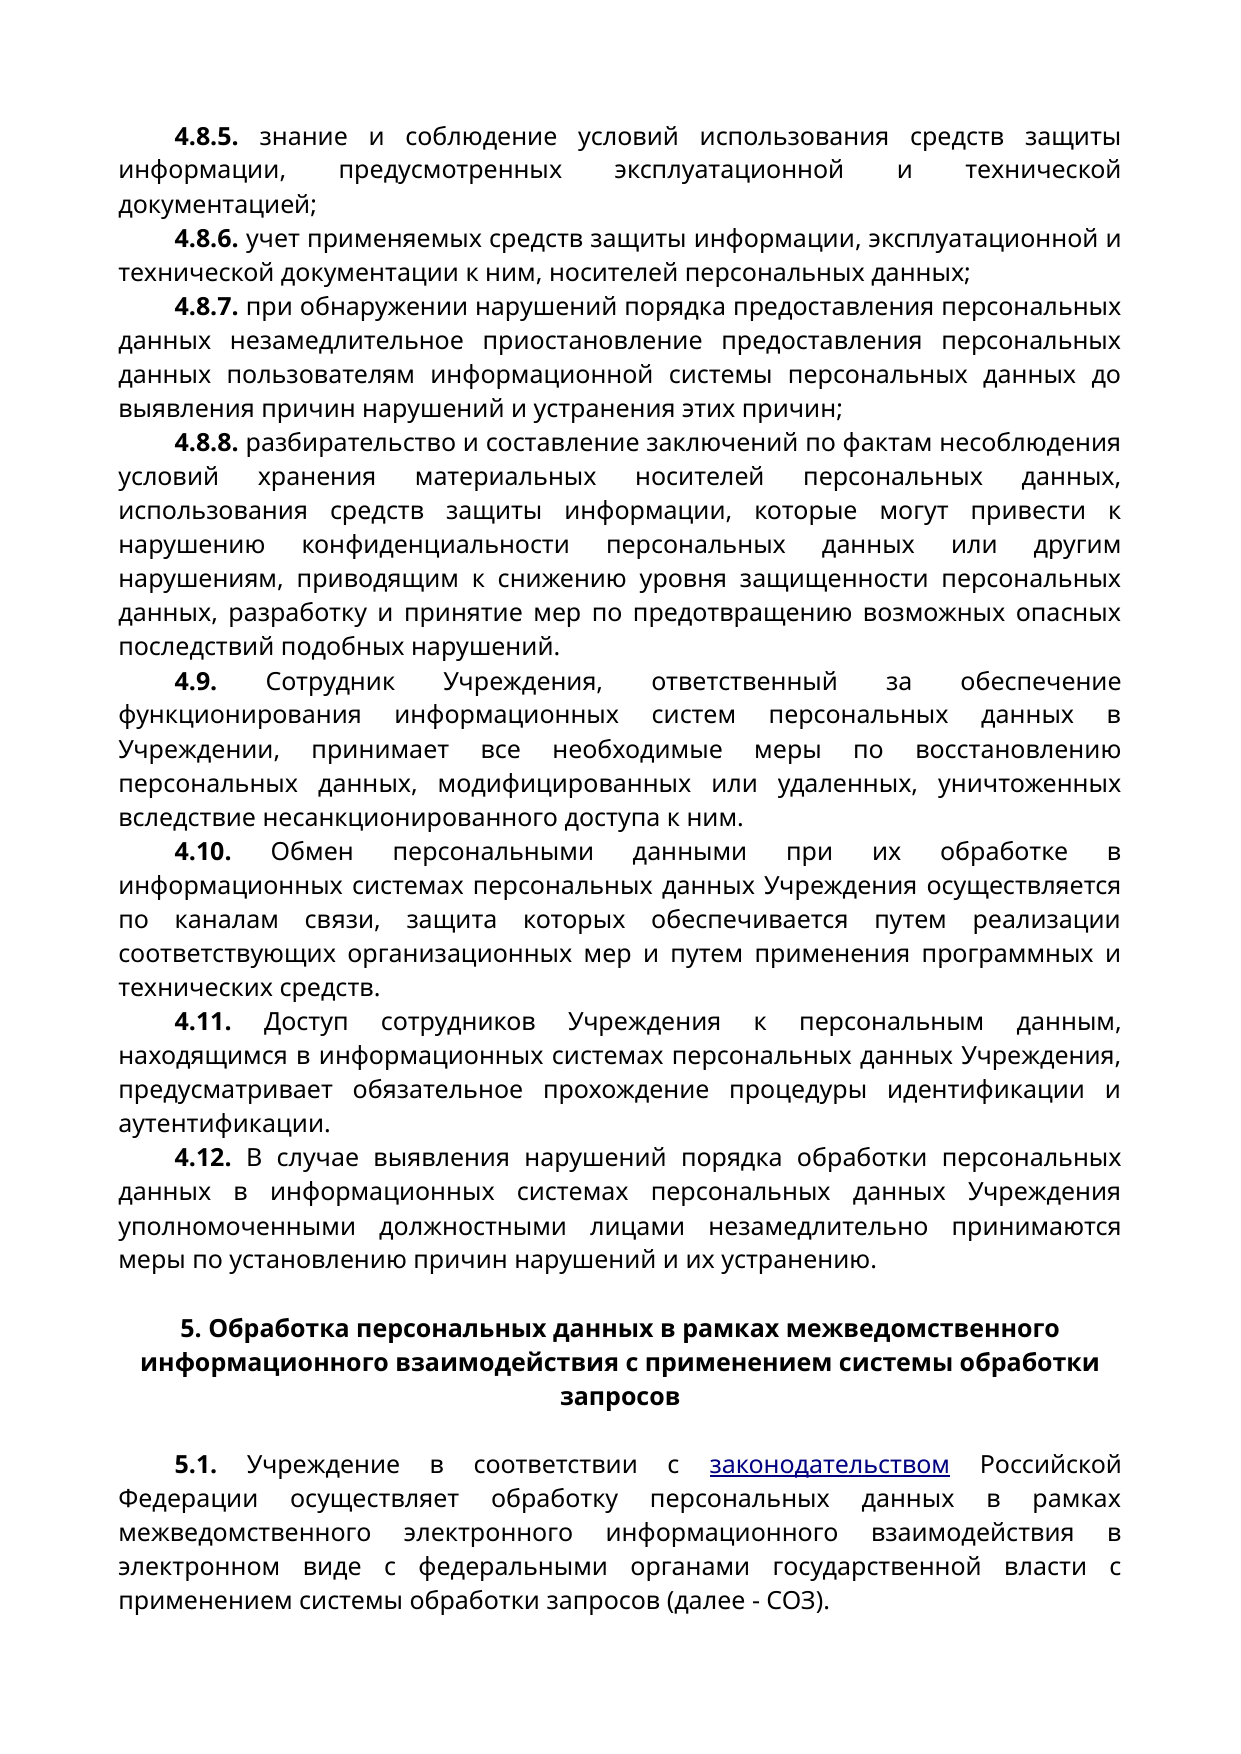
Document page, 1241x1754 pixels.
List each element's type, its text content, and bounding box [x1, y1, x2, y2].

text 4.8.6. учет применяемых средств защиты информации, эксплуатационной и технической документации к ним, носителей персональных данных; [118, 220, 1122, 288]
subtitle 5. Обработка персональных данных в рамках межведомственного информационного взаимодействия с применением системы обработки запросов [118, 1310, 1122, 1412]
text 5.1. Учреждение в соответствии с законодательством Российской Федерации осуществляет обработку персональных данных в рамках межведомственного электронного информационного взаимодействия в электронном виде с федеральными органами государственной власти с применением системы обработки запросов (далее - СОЗ). [118, 1447, 1122, 1617]
text 4.8.8. разбирательство и составление заключений по фактам несоблюдения условий хранения материальных носителей персональных данных, использования средств защиты информации, которые могут привести к нарушению конфиденциальности персональных данных или другим нарушениям, приводящим к снижению уровня защищенности персональных данных, разработку и принятие мер по предотвращению возможных опасных последствий подобных нарушений. [118, 425, 1122, 663]
text 4.12. В случае выявления нарушений порядка обработки персональных данных в информационных системах персональных данных Учреждения уполномоченными должностными лицами незамедлительно принимаются меры по установлению причин нарушений и их устранению. [118, 1140, 1122, 1276]
text 4.8.5. знание и соблюдение условий использования средств защиты информации, предусмотренных эксплуатационной и технической документацией; [118, 118, 1122, 220]
text 4.9. Сотрудник Учреждения, ответственный за обеспечение функционирования информационных систем персональных данных в Учреждении, принимает все необходимые меры по восстановлению персональных данных, модифицированных или удаленных, уничтоженных вследствие несанкционированного доступа к ним. [118, 663, 1122, 833]
text 4.8.7. при обнаружении нарушений порядка предоставления персональных данных незамедлительное приостановление предоставления персональных данных пользователям информационной системы персональных данных до выявления причин нарушений и устранения этих причин; [118, 288, 1122, 425]
text 4.10. Обмен персональными данными при их обработке в информационных системах персональных данных Учреждения осуществляется по каналам связи, защита которых обеспечивается путем реализации соответствующих организационных мер и путем применения программных и технических средств. [118, 833, 1122, 1004]
text 4.11. Доступ сотрудников Учреждения к персональным данным, находящимся в информационных системах персональных данных Учреждения, предусматривает обязательное прохождение процедуры идентификации и аутентификации. [118, 1004, 1122, 1140]
